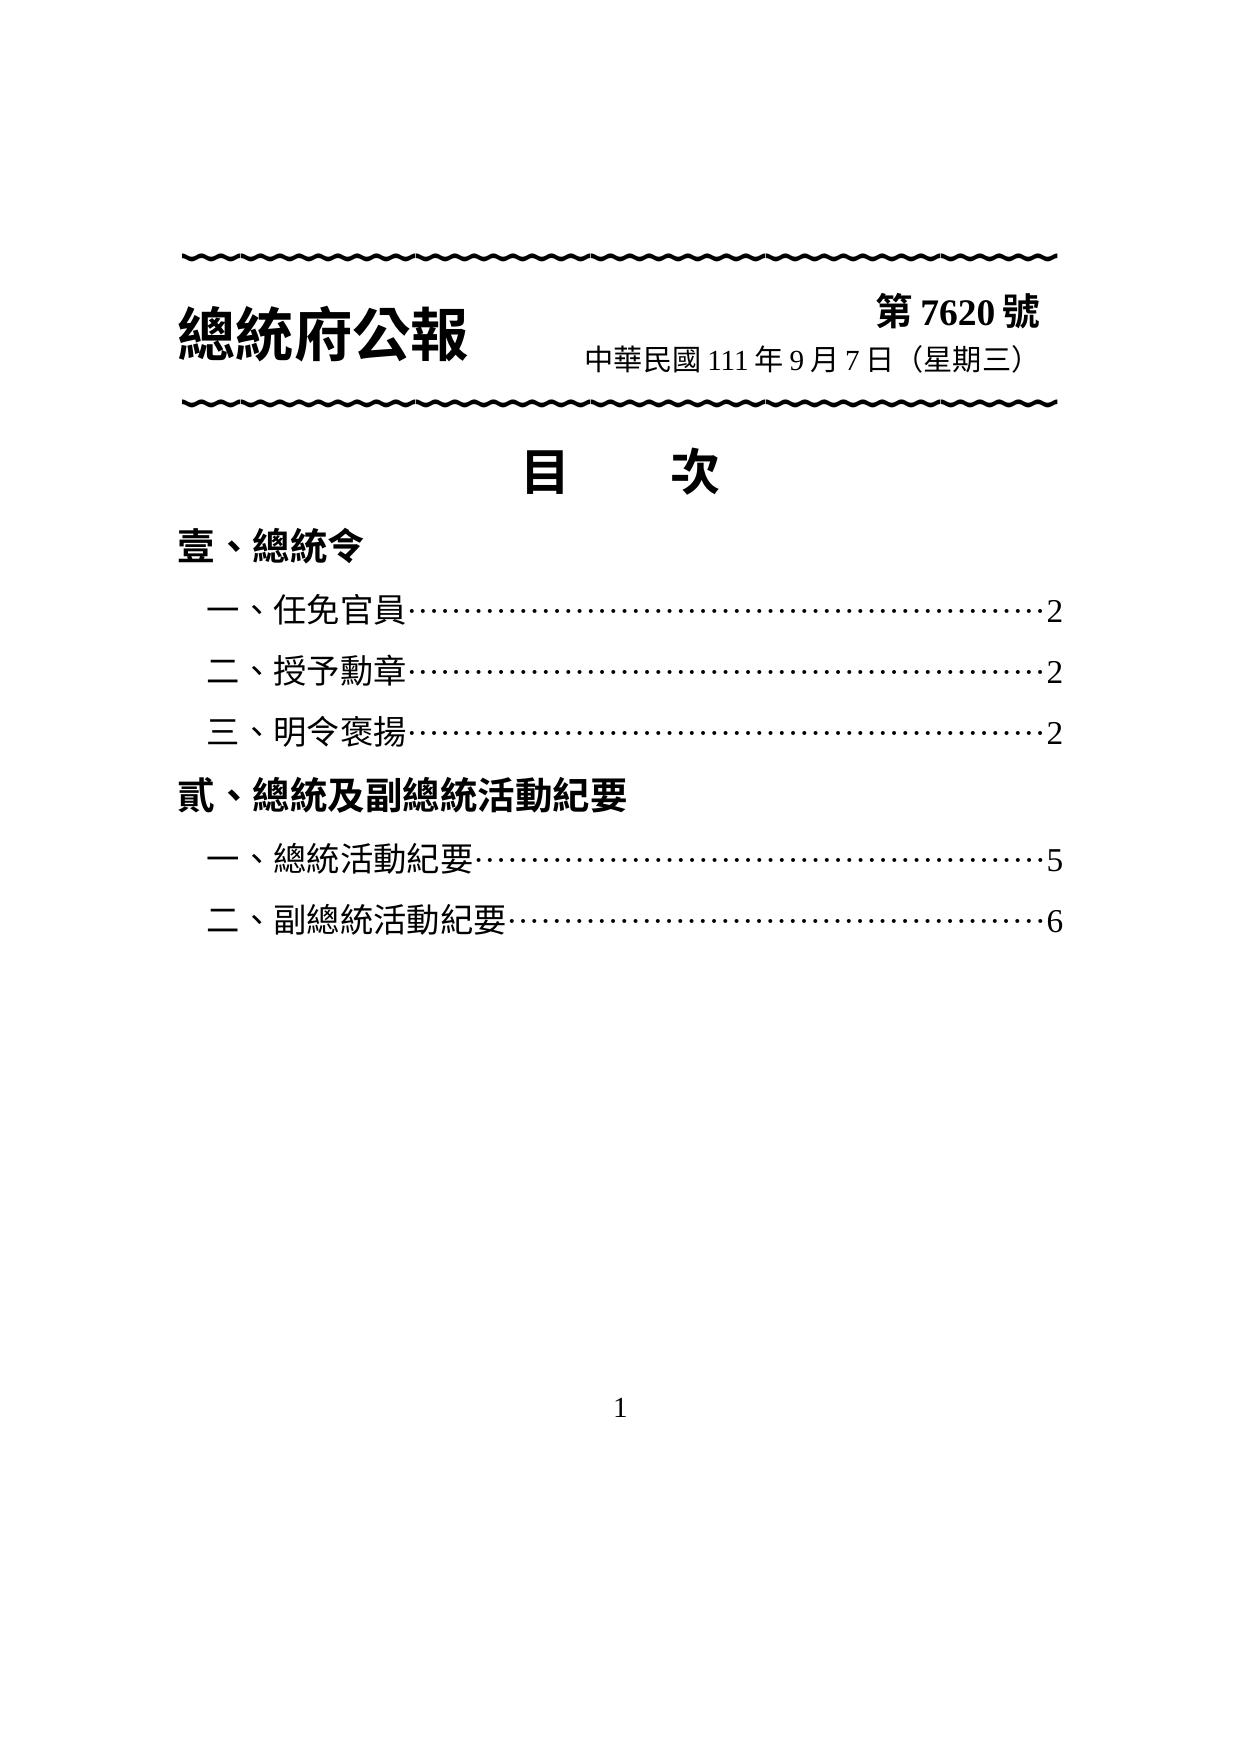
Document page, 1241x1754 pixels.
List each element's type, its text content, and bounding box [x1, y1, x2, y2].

text 三、明令褒揚 2 [206, 705, 1063, 754]
text 壹、總統令 [177, 517, 1063, 571]
table_header 第7620號 中華民國111年9月7日（星期三） [505, 261, 1051, 382]
table_header 總統府公報 [166, 261, 505, 382]
text 一、總統活動紀要 5 [206, 833, 1063, 881]
text ﹏﹏﹏﹏﹏﹏﹏﹏﹏﹏﹏﹏﹏﹏﹏ [177, 236, 1063, 261]
text 二、授予勳章 2 [206, 645, 1063, 693]
text 一、任免官員 2 [206, 584, 1063, 632]
text 貳、總統及副總統活動紀要 [177, 766, 1063, 820]
text 二、副總統活動紀要 6 [206, 894, 1063, 942]
text ﹏﹏﹏﹏﹏﹏﹏﹏﹏﹏﹏﹏﹏﹏﹏ [177, 382, 1063, 407]
text 目 次 [177, 432, 1063, 505]
